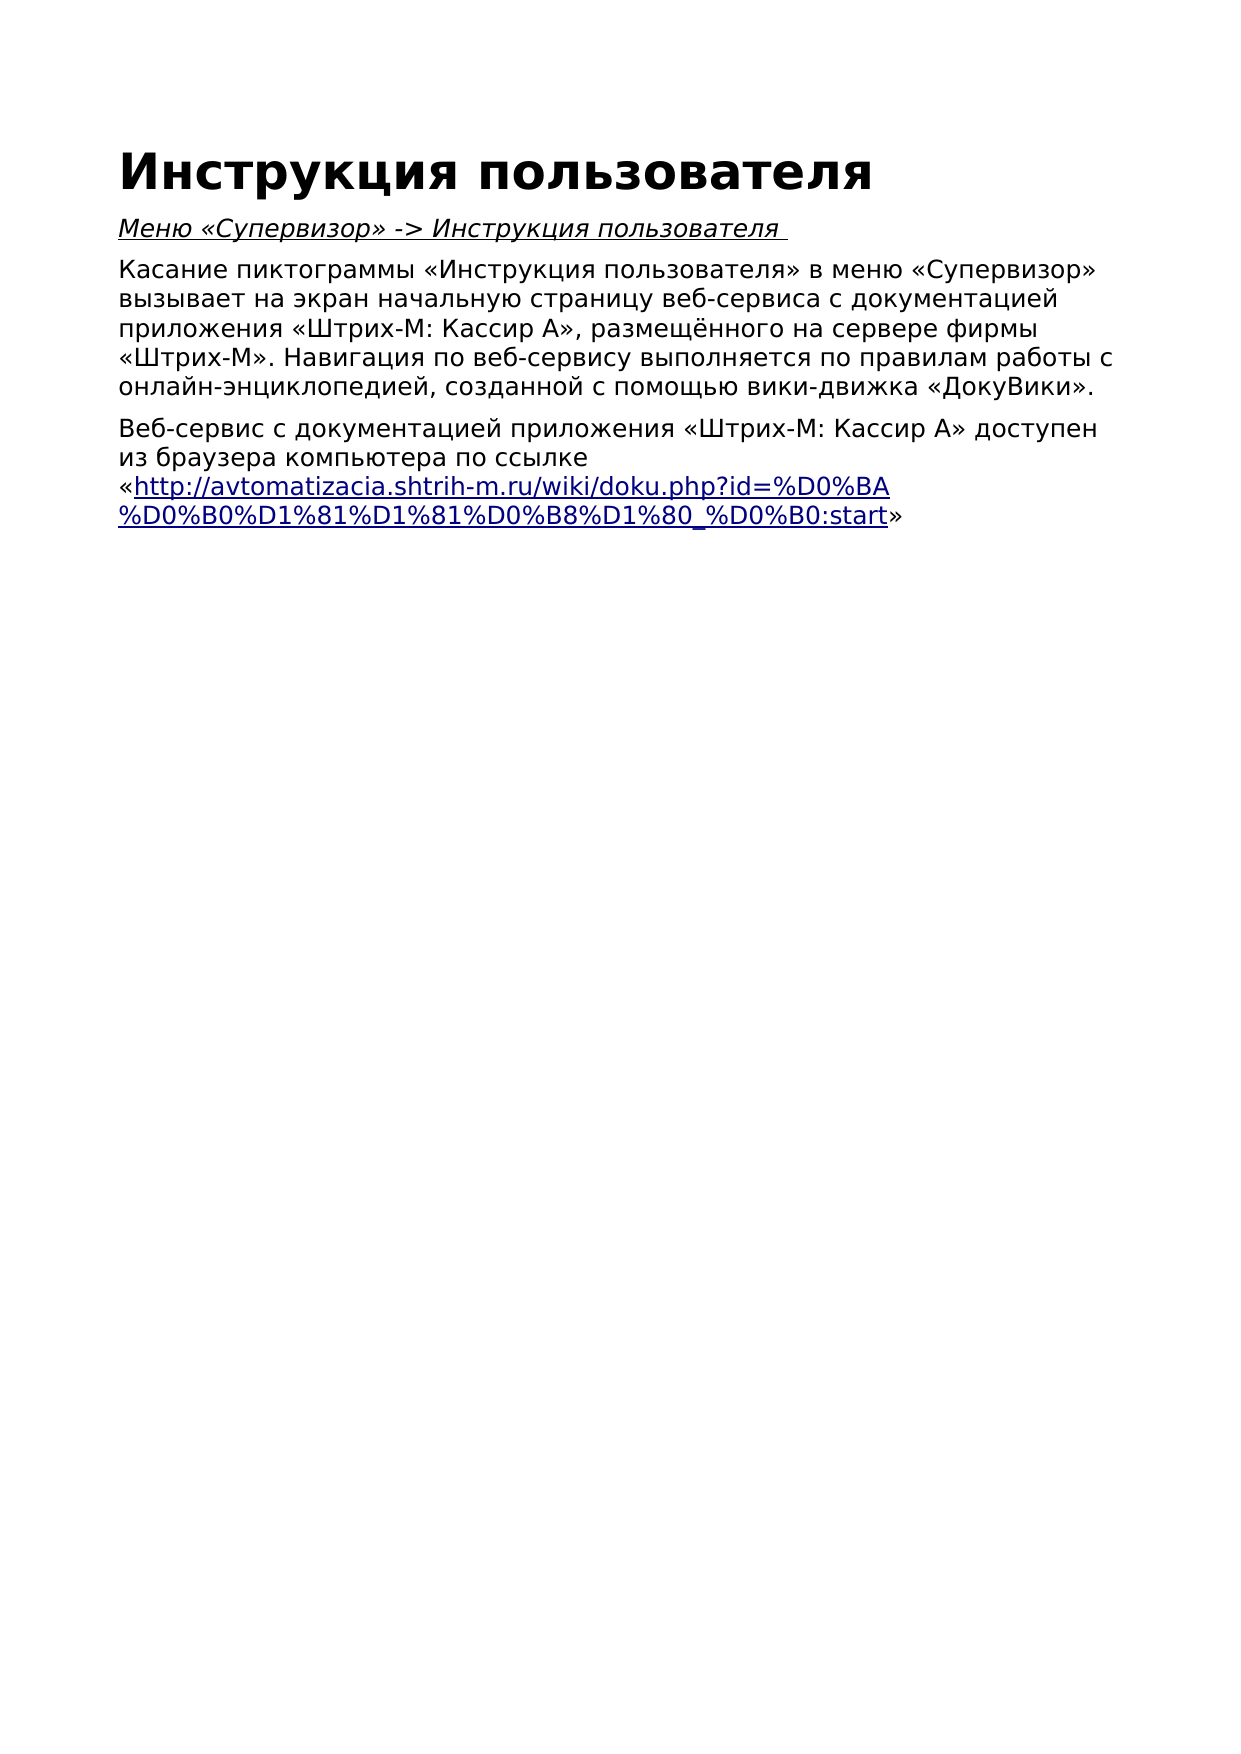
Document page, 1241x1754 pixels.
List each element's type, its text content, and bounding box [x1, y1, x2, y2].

text Касание пиктограммы «Инструкция пользователя» в меню «Супервизор» вызывает на экран начальную страницу веб-сервиса с документацией приложения «Штрих-М: Кассир А», размещённого на сервере фирмы «Штрих-М». Навигация по веб-сервису выполняется по правилам работы с онлайн-энциклопедией, созданной с помощью вики-движка «ДокуВики». [118, 256, 1122, 401]
text Меню «Супервизор» -> Инструкция пользователя [118, 214, 1122, 243]
text Веб-сервис с документацией приложения «Штрих-М: Кассир А» доступен из браузера компьютера по ссылке «http://avtomatizacia.shtrih-m.ru/wiki/doku.php?id=%D0%BA%D0%B0%D1%81%D1%81%D0%B8%D1%80_%D0%B0:start» [118, 414, 1122, 531]
subtitle Инструкция пользователя [118, 143, 1122, 201]
